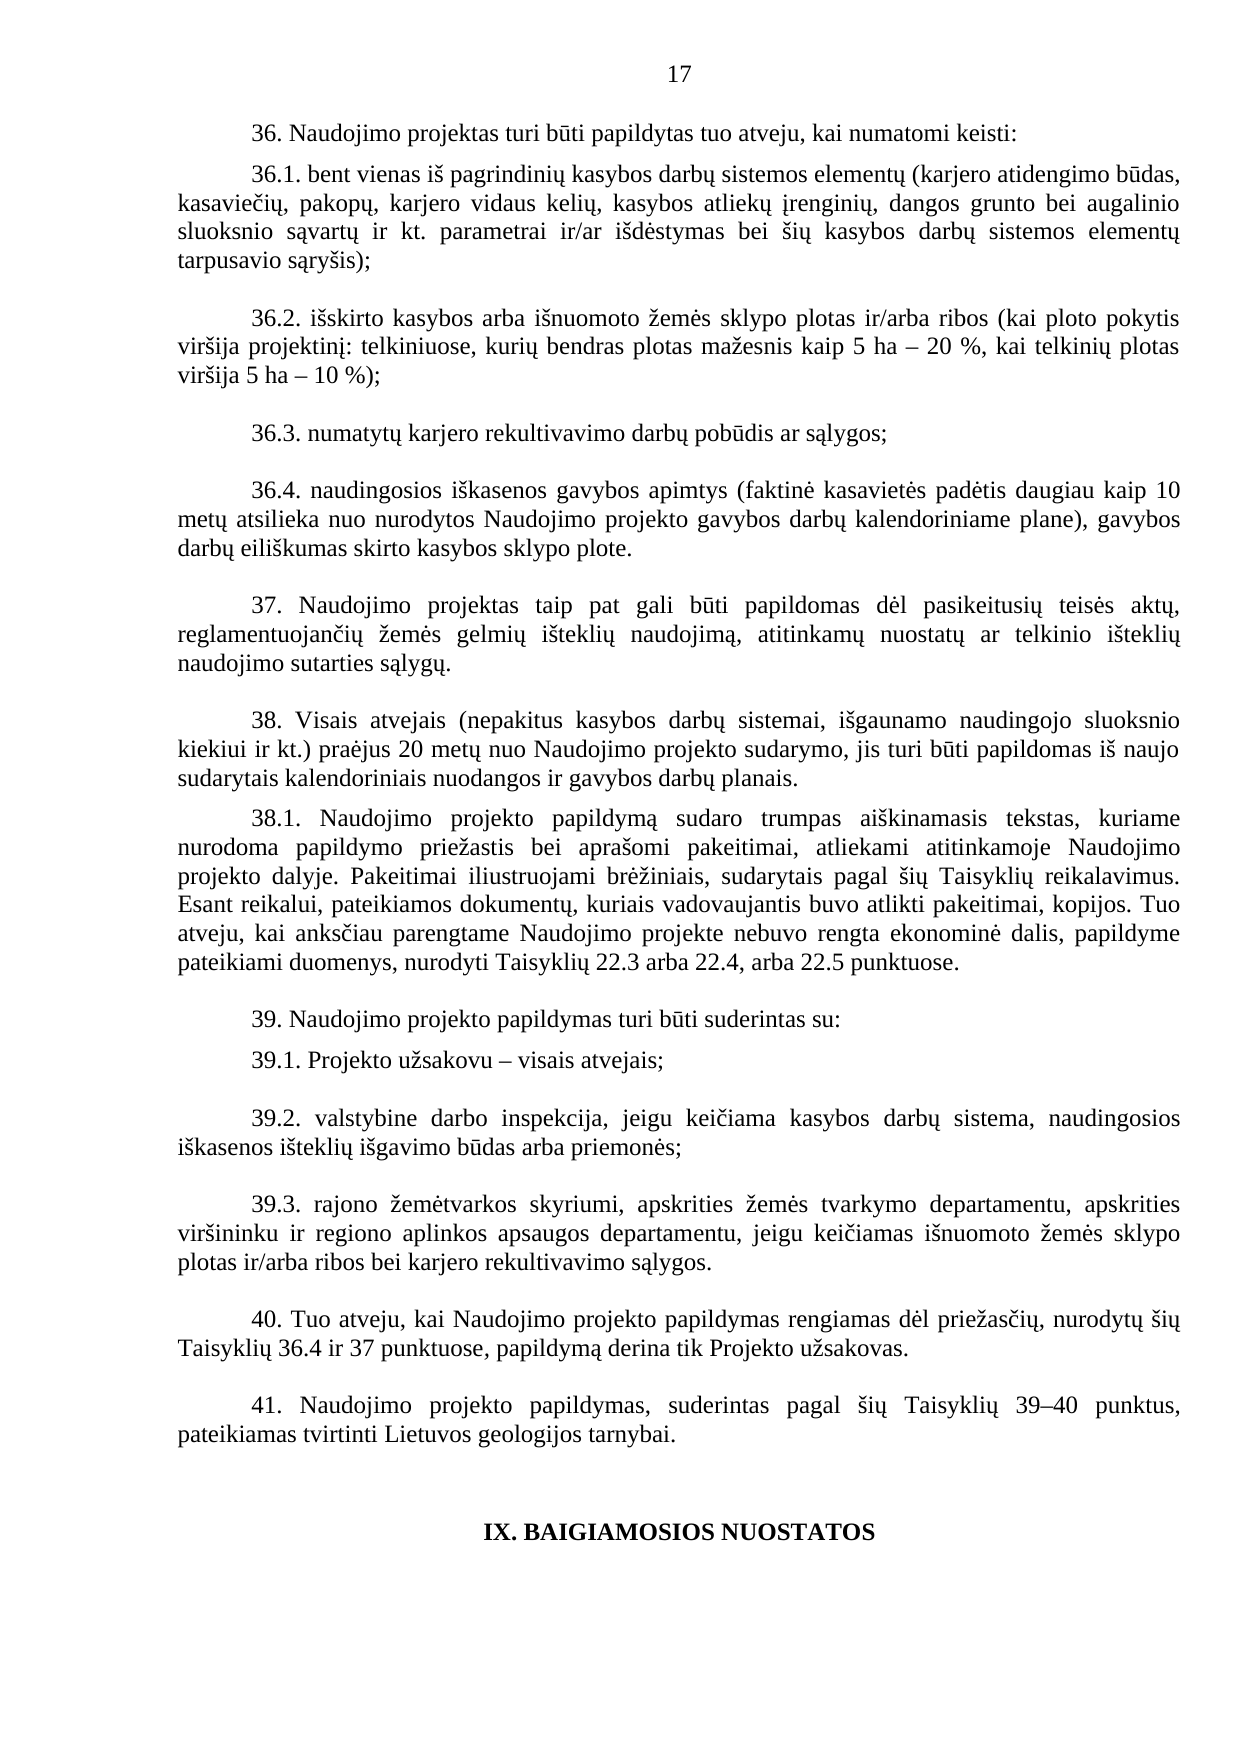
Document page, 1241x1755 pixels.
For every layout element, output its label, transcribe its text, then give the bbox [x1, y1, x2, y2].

text 39.1. Projekto užsakovu – visais atvejais; [177, 1045, 1181, 1074]
text 39. Naudojimo projekto papildymas turi būti suderintas su: [177, 1004, 1181, 1033]
text 36.1. bent vienas iš pagrindinių kasybos darbų sistemos elementų (karjero atidengimo būdas, kasaviečių, pakopų, karjero vidaus kelių, kasybos atliekų įrenginių, dangos grunto bei augalinio sluoksnio sąvartų ir kt. parametrai ir/ar išdėstymas bei šių kasybos darbų sistemos elementų tarpusavio sąryšis); [177, 159, 1181, 274]
text 36.2. išskirto kasybos arba išnuomoto žemės sklypo plotas ir/arba ribos (kai ploto pokytis viršija projektinį: telkiniuose, kurių bendras plotas mažesnis kaip 5 ha – 20 %, kai telkinių plotas viršija 5 ha – 10 %); [177, 303, 1181, 389]
text IX. BAIGIAMOSIOS NUOSTATOS [177, 1517, 1181, 1546]
text 36.3. numatytų karjero rekultivavimo darbų pobūdis ar sąlygos; [177, 418, 1181, 446]
text 39.3. rajono žemėtvarkos skyriumi, apskrities žemės tvarkymo departamentu, apskrities viršininku ir regiono aplinkos apsaugos departamentu, jeigu keičiamas išnuomoto žemės sklypo plotas ir/arba ribos bei karjero rekultivavimo sąlygos. [177, 1189, 1181, 1275]
text 40. Tuo atveju, kai Naudojimo projekto papildymas rengiamas dėl priežasčių, nurodytų šių Taisyklių 36.4 ir 37 punktuose, papildymą derina tik Projekto užsakovas. [177, 1304, 1181, 1362]
text 38. Visais atvejais (nepakitus kasybos darbų sistemai, išgaunamo naudingojo sluoksnio kiekiui ir kt.) praėjus 20 metų nuo Naudojimo projekto sudarymo, jis turi būti papildomas iš naujo sudarytais kalendoriniais nuodangos ir gavybos darbų planais. [177, 705, 1181, 791]
text 41. Naudojimo projekto papildymas, suderintas pagal šių Taisyklių 39–40 punktus, pateikiamas tvirtinti Lietuvos geologijos tarnybai. [177, 1390, 1181, 1448]
text 36. Naudojimo projektas turi būti papildytas tuo atveju, kai numatomi keisti: [177, 118, 1181, 147]
text 38.1. Naudojimo projekto papildymą sudaro trumpas aiškinamasis tekstas, kuriame nurodoma papildymo priežastis bei aprašomi pakeitimai, atliekami atitinkamoje Naudojimo projekto dalyje. Pakeitimai iliustruojami brėžiniais, sudarytais pagal šių Taisyklių reikalavimus. Esant reikalui, pateikiamos dokumentų, kuriais vadovaujantis buvo atlikti pakeitimai, kopijos. Tuo atveju, kai anksčiau parengtame Naudojimo projekte nebuvo rengta ekonominė dalis, papildyme pateikiami duomenys, nurodyti Taisyklių 22.3 arba 22.4, arba 22.5 punktuose. [177, 803, 1181, 976]
text 39.2. valstybine darbo inspekcija, jeigu keičiama kasybos darbų sistema, naudingosios iškasenos išteklių išgavimo būdas arba priemonės; [177, 1103, 1181, 1160]
text 36.4. naudingosios iškasenos gavybos apimtys (faktinė kasavietės padėtis daugiau kaip 10 metų atsilieka nuo nurodytos Naudojimo projekto gavybos darbų kalendoriniame plane), gavybos darbų eiliškumas skirto kasybos sklypo plote. [177, 475, 1181, 561]
text 37. Naudojimo projektas taip pat gali būti papildomas dėl pasikeitusių teisės aktų, reglamentuojančių žemės gelmių išteklių naudojimą, atitinkamų nuostatų ar telkinio išteklių naudojimo sutarties sąlygų. [177, 590, 1181, 676]
